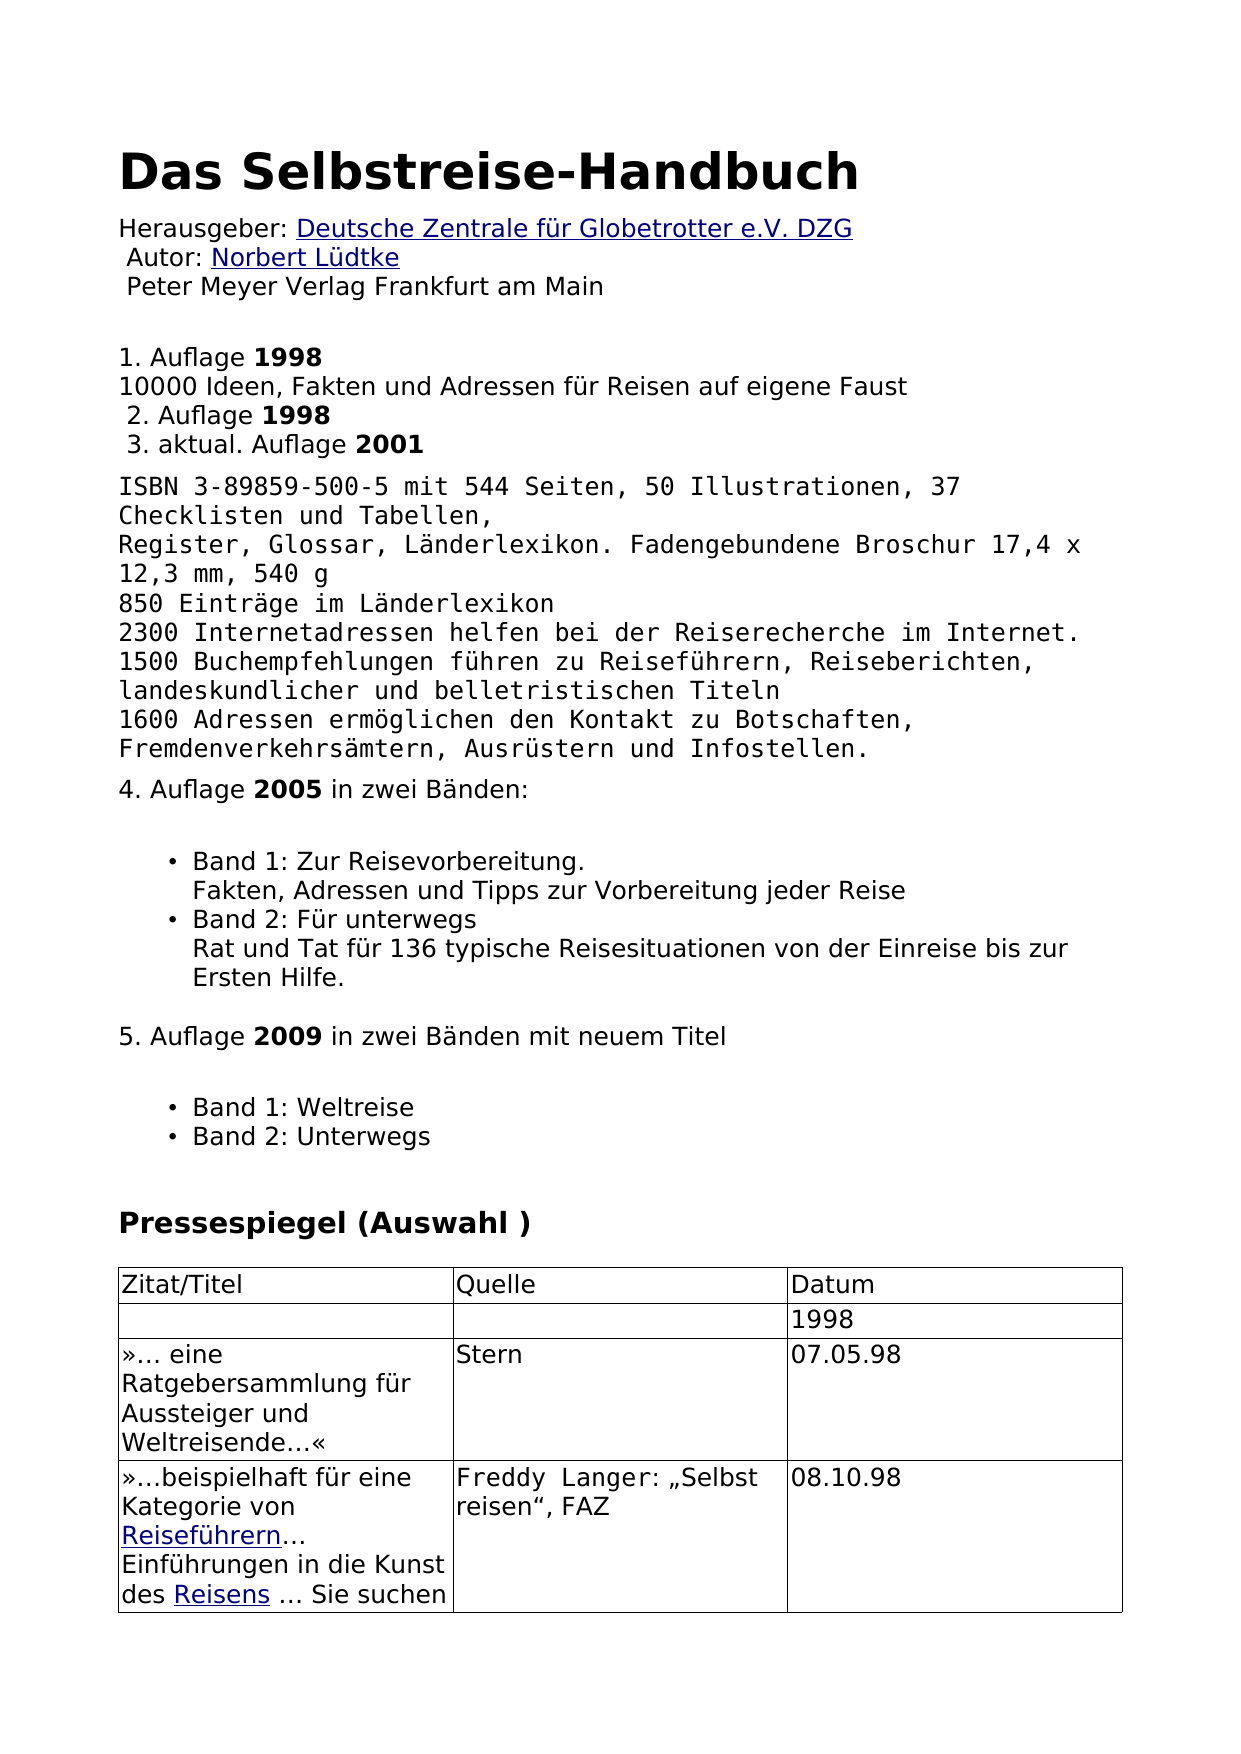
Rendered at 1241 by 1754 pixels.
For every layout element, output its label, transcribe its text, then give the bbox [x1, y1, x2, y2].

table_cell 08.10.98 [788, 1461, 1122, 1612]
text ISBN 3-89859-500-5 mit 544 Seiten, 50 Illustrationen, 37 Checklisten und Tabellen, Register, Glossar, Länderlexikon. Fadengebundene Broschur 17,4 x 12,3 mm, 540 g 850 Einträge im Länderlexikon 2300 Internetadressen helfen bei der Reiserecherche im Internet. 1500 Buchempfehlungen führen zu Reiseführern, Reiseberichten, landeskundlicher und belletristischen Titeln 1600 Adressen ermöglichen den Kontakt zu Botschaften, Fremdenverkehrsämtern, Ausrüstern und Infostellen. [118, 472, 1122, 764]
list Band 1: Zur Reisevorbereitung. Fakten, Adressen und Tipps zur Vorbereitung jeder Reise [177, 847, 1122, 905]
table_header Quelle [454, 1268, 787, 1302]
text Herausgeber: Deutsche Zentrale für Globetrotter e.V. DZG Autor: Norbert Lüdtke Peter Meyer Verlag Frankfurt am Main [118, 214, 1122, 331]
text 5. Auflage 2009 in zwei Bänden mit neuem Titel [118, 1022, 1122, 1051]
list Band 2: Für unterwegs Rat und Tat für 136 typische Reisesituationen von der Einreise bis zur Ersten Hilfe. [177, 905, 1122, 993]
table_header Datum [788, 1268, 1122, 1302]
table_cell »…beispielhaft für eine Kategorie von Reiseführern… Einführungen in die Kunst des Reisens … Sie suchen [119, 1461, 453, 1612]
table_cell [119, 1304, 453, 1337]
table_header Zitat/Titel [119, 1268, 453, 1302]
list Band 1: Weltreise [177, 1093, 1122, 1122]
text 4. Auflage 2005 in zwei Bänden: [118, 776, 1122, 805]
table_cell Freddy Langer: „Selbst reisen“, FAZ [454, 1461, 787, 1612]
table_cell Stern [454, 1339, 787, 1460]
table_cell »… eine Ratgebersammlung für Aussteiger und Weltreisende…« [119, 1339, 453, 1460]
table_cell 07.05.98 [788, 1339, 1122, 1460]
list Band 2: Unterwegs [177, 1122, 1122, 1152]
table_cell [454, 1304, 787, 1337]
subtitle Das Selbstreise-Handbuch [118, 143, 1122, 201]
subtitle Pressespiegel (Auswahl ) [118, 1206, 1122, 1240]
table_cell 1998 [788, 1304, 1122, 1337]
text 1. Auflage 1998 10000 Ideen, Fakten und Adressen für Reisen auf eigene Faust 2. Auflage 1998 3. aktual. Auflage 2001 [118, 343, 1122, 460]
